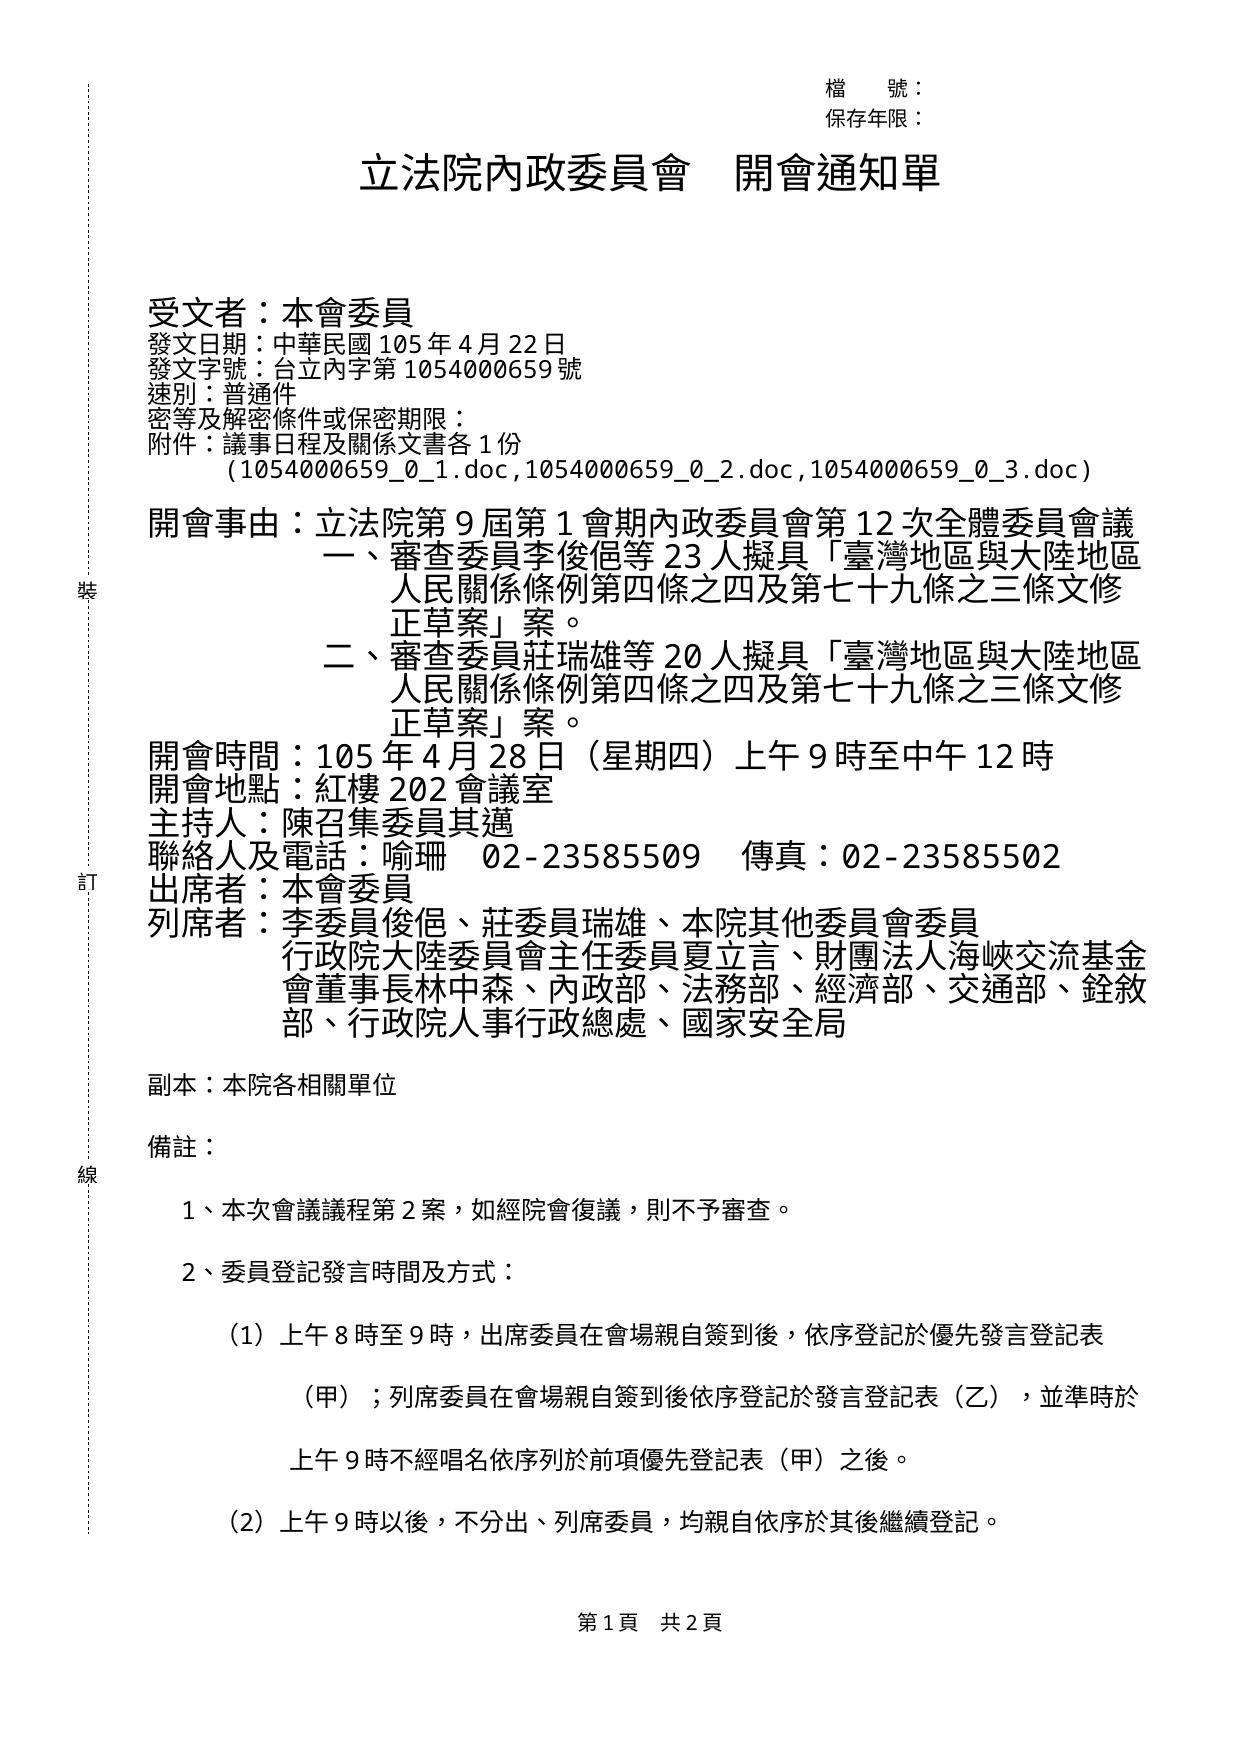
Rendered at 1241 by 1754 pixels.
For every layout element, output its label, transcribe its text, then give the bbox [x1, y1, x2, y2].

text 密等及解密條件或保密期限： [148, 408, 1152, 433]
title 立法院內政委員會 開會通知單 [148, 158, 1152, 233]
text 開會時間：105年4月28日（星期四）上午9時至中午12時 [148, 742, 1152, 775]
text 一、審查委員李俊俋等23人擬具「臺灣地區與大陸地區人民關係條例第四條之四及第七十九條之三條文修正草案」案。 [323, 542, 1152, 642]
text 列席者：李委員俊俋、莊委員瑞雄、本院其他委員會委員 行政院大陸委員會主任委員夏立言、財團法人海峽交流基金會董事長林中森、內政部、法務部、經濟部、交通部、銓敘部、行政院人事行政總處、國家安全局 [148, 908, 1152, 1042]
text 受文者：本會委員 [148, 296, 1152, 333]
list 上午9時以後，不分出、列席委員，均親自依序於其後繼續登記。 [214, 1479, 1152, 1542]
text 出席者：本會委員 [148, 875, 1152, 908]
list 本次會議議程第2案，如經院會復議，則不予審查。 [181, 1167, 1152, 1229]
text 主持人：陳召集委員其邁 [148, 808, 1152, 842]
text 開會事由：立法院第9屆第1會期內政委員會第12次全體委員會議 [148, 508, 1152, 542]
title [810, 64, 1085, 151]
text 開會地點：紅樓202會議室 [148, 775, 1152, 808]
text 聯絡人及電話：喻珊 02-23585509 傳真：02-23585502 [148, 842, 1152, 875]
text 檔 號： [825, 72, 1070, 102]
text 二、審查委員莊瑞雄等20人擬具「臺灣地區與大陸地區人民關係條例第四條之四及第七十九條之三條文修正草案」案。 [323, 642, 1152, 742]
text 發文字號：台立內字第1054000659號 [148, 358, 1152, 383]
text 備註： [148, 1104, 1152, 1167]
list 上午8時至9時，出席委員在會場親自簽到後，依序登記於優先發言登記表（甲）；列席委員在會場親自簽到後依序登記於發言登記表（乙），並準時於上午9時不經唱名依序列於前項優先登記表（甲）之後。 [214, 1292, 1152, 1479]
text 副本：本院各相關單位 [148, 1042, 1152, 1104]
text 發文日期：中華民國105年4月22日 [148, 333, 1152, 358]
text 速別：普通件 [148, 383, 1152, 408]
text 保存年限： [825, 102, 1070, 132]
list 委員登記發言時間及方式： [181, 1229, 1152, 1292]
text 附件：議事日程及關係文書各1份(1054000659_0_1.doc,1054000659_0_2.doc,1054000659_0_3.doc) [148, 433, 1152, 483]
